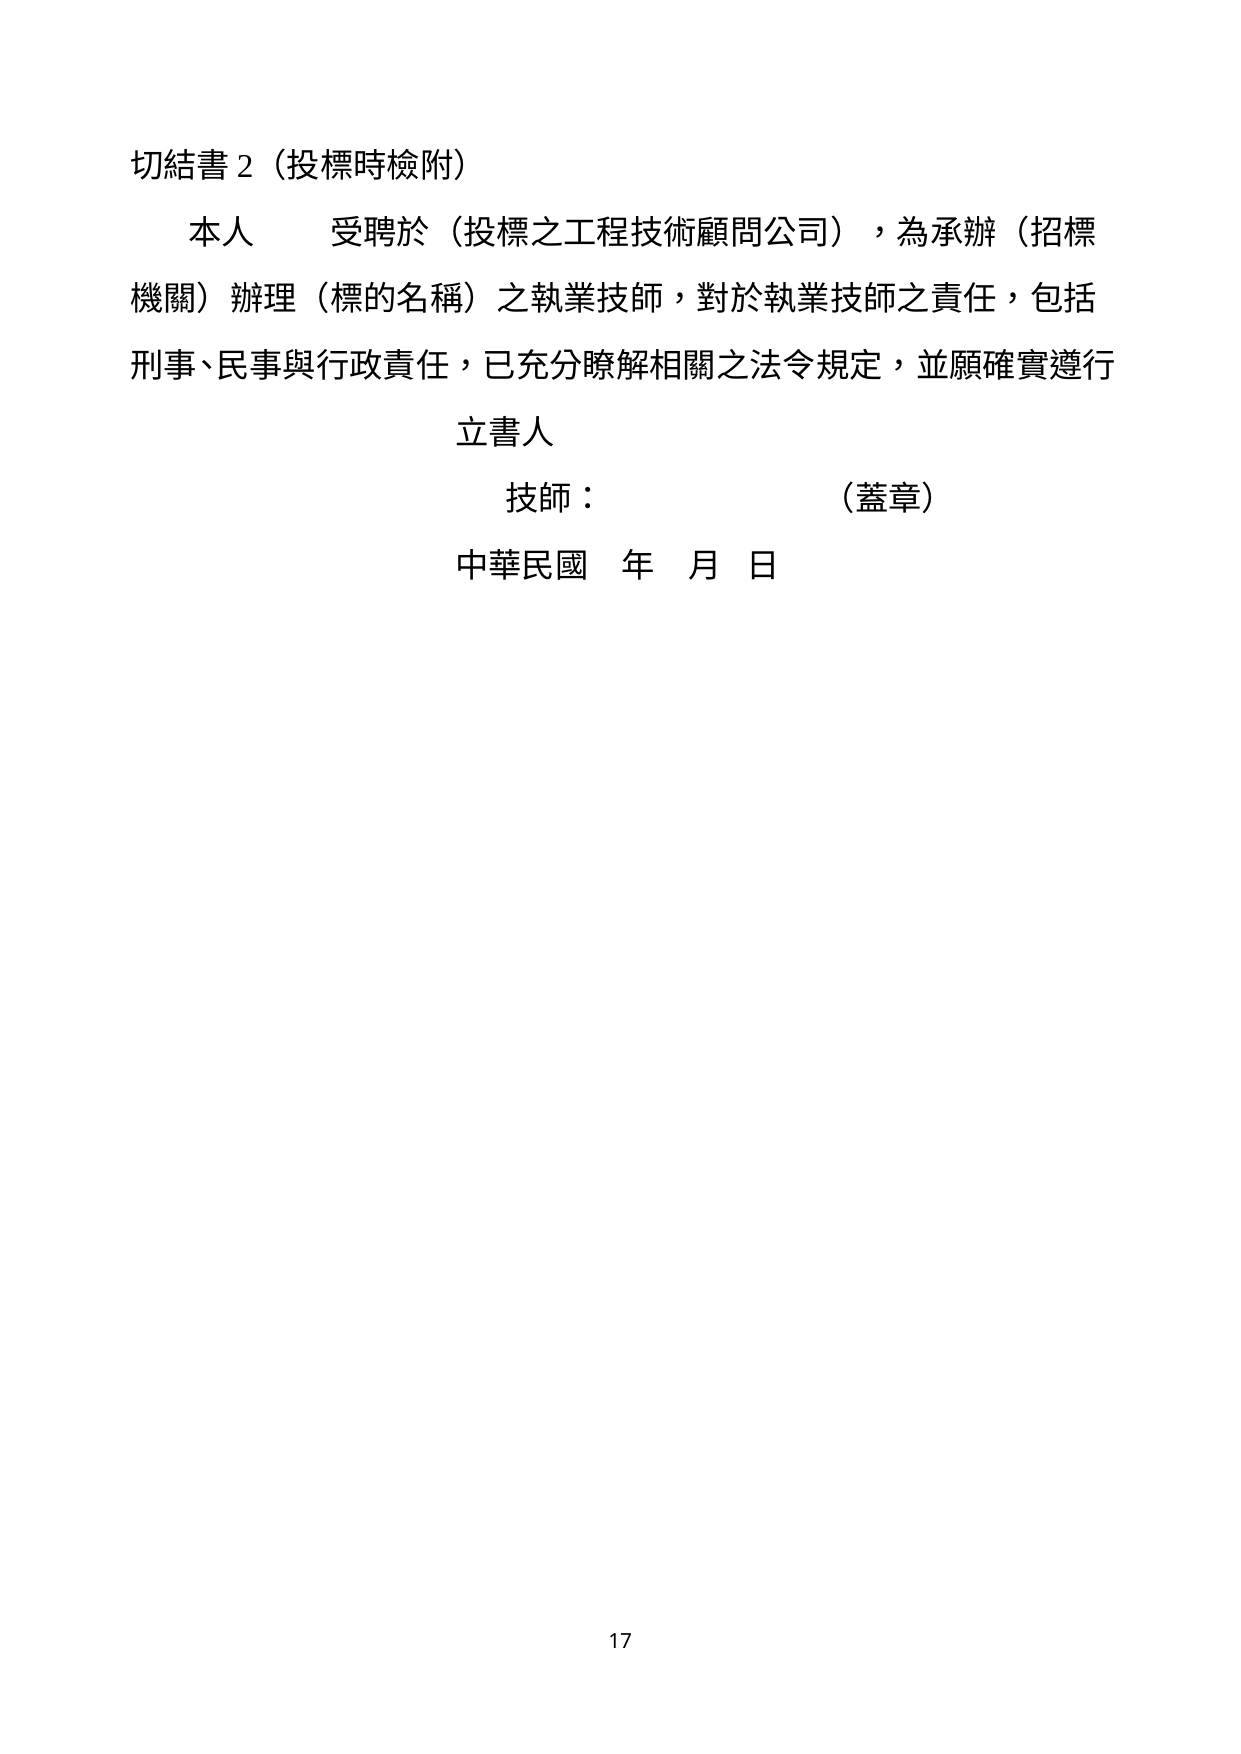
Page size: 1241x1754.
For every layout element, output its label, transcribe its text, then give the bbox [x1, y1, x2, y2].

text 立書人 [455, 391, 1110, 457]
text 技師： （蓋章） [505, 457, 1110, 524]
text 中華民國 年 月 日 [455, 524, 1110, 591]
text 本人 受聘於（投標之工程技術顧問公司），為承辦（招標機關）辦理（標的名稱）之執業技師，對於執業技師之責任，包括刑事、民事與行政責任，已充分瞭解相關之法令規定，並願確實遵行。 [130, 191, 1110, 391]
text 切結書2（投標時檢附） [130, 124, 1110, 191]
